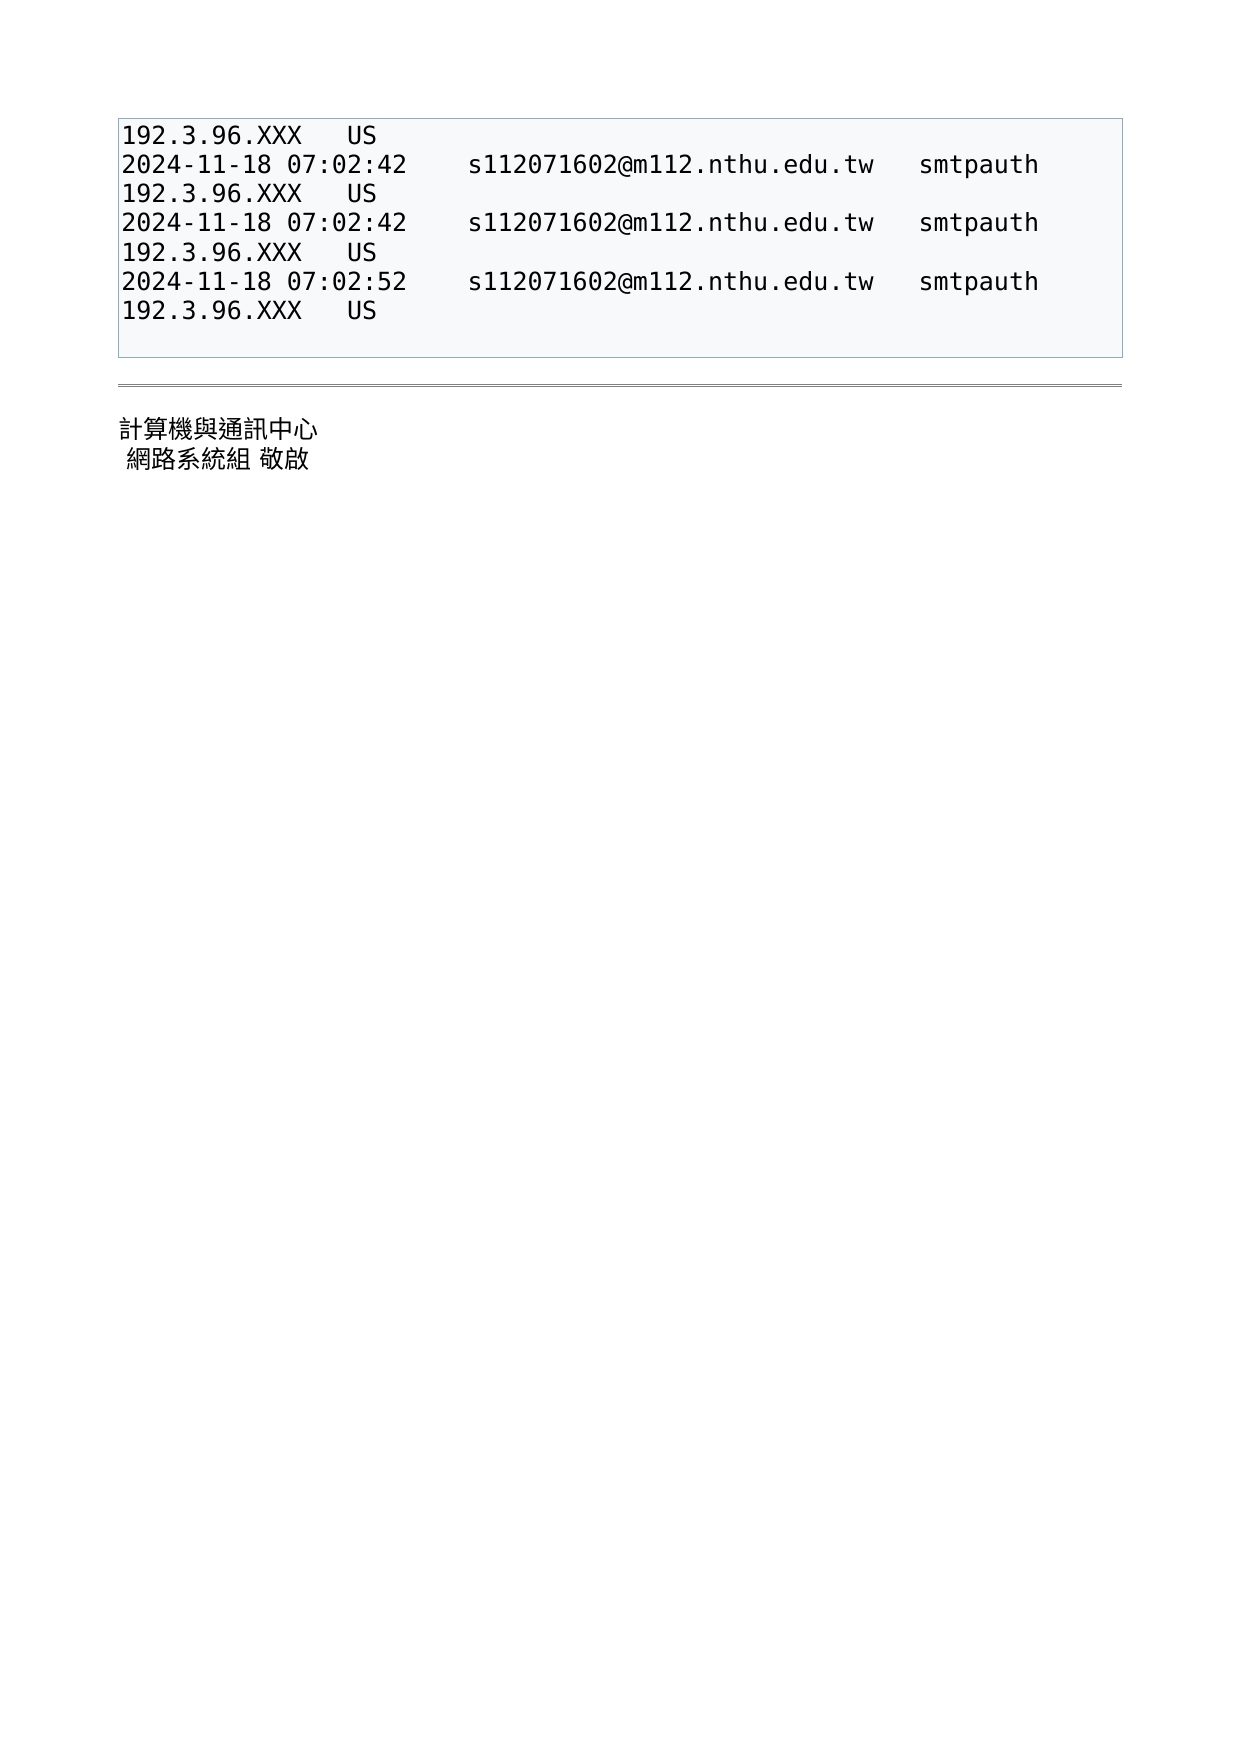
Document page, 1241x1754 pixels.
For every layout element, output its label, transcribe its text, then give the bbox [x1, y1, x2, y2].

text 計算機與通訊中心 網路系統組 敬啟 [118, 416, 1122, 474]
text 192.3.96.XXX US 2024-11-18 07:02:42 s112071602@m112.nthu.edu.tw smtpauth 192.3.96.XXX US 2024-11-18 07:02:42 s112071602@m112.nthu.edu.tw smtpauth 192.3.96.XXX US 2024-11-18 07:02:52 s112071602@m112.nthu.edu.tw smtpauth 192.3.96.XXX US [119, 119, 1122, 357]
